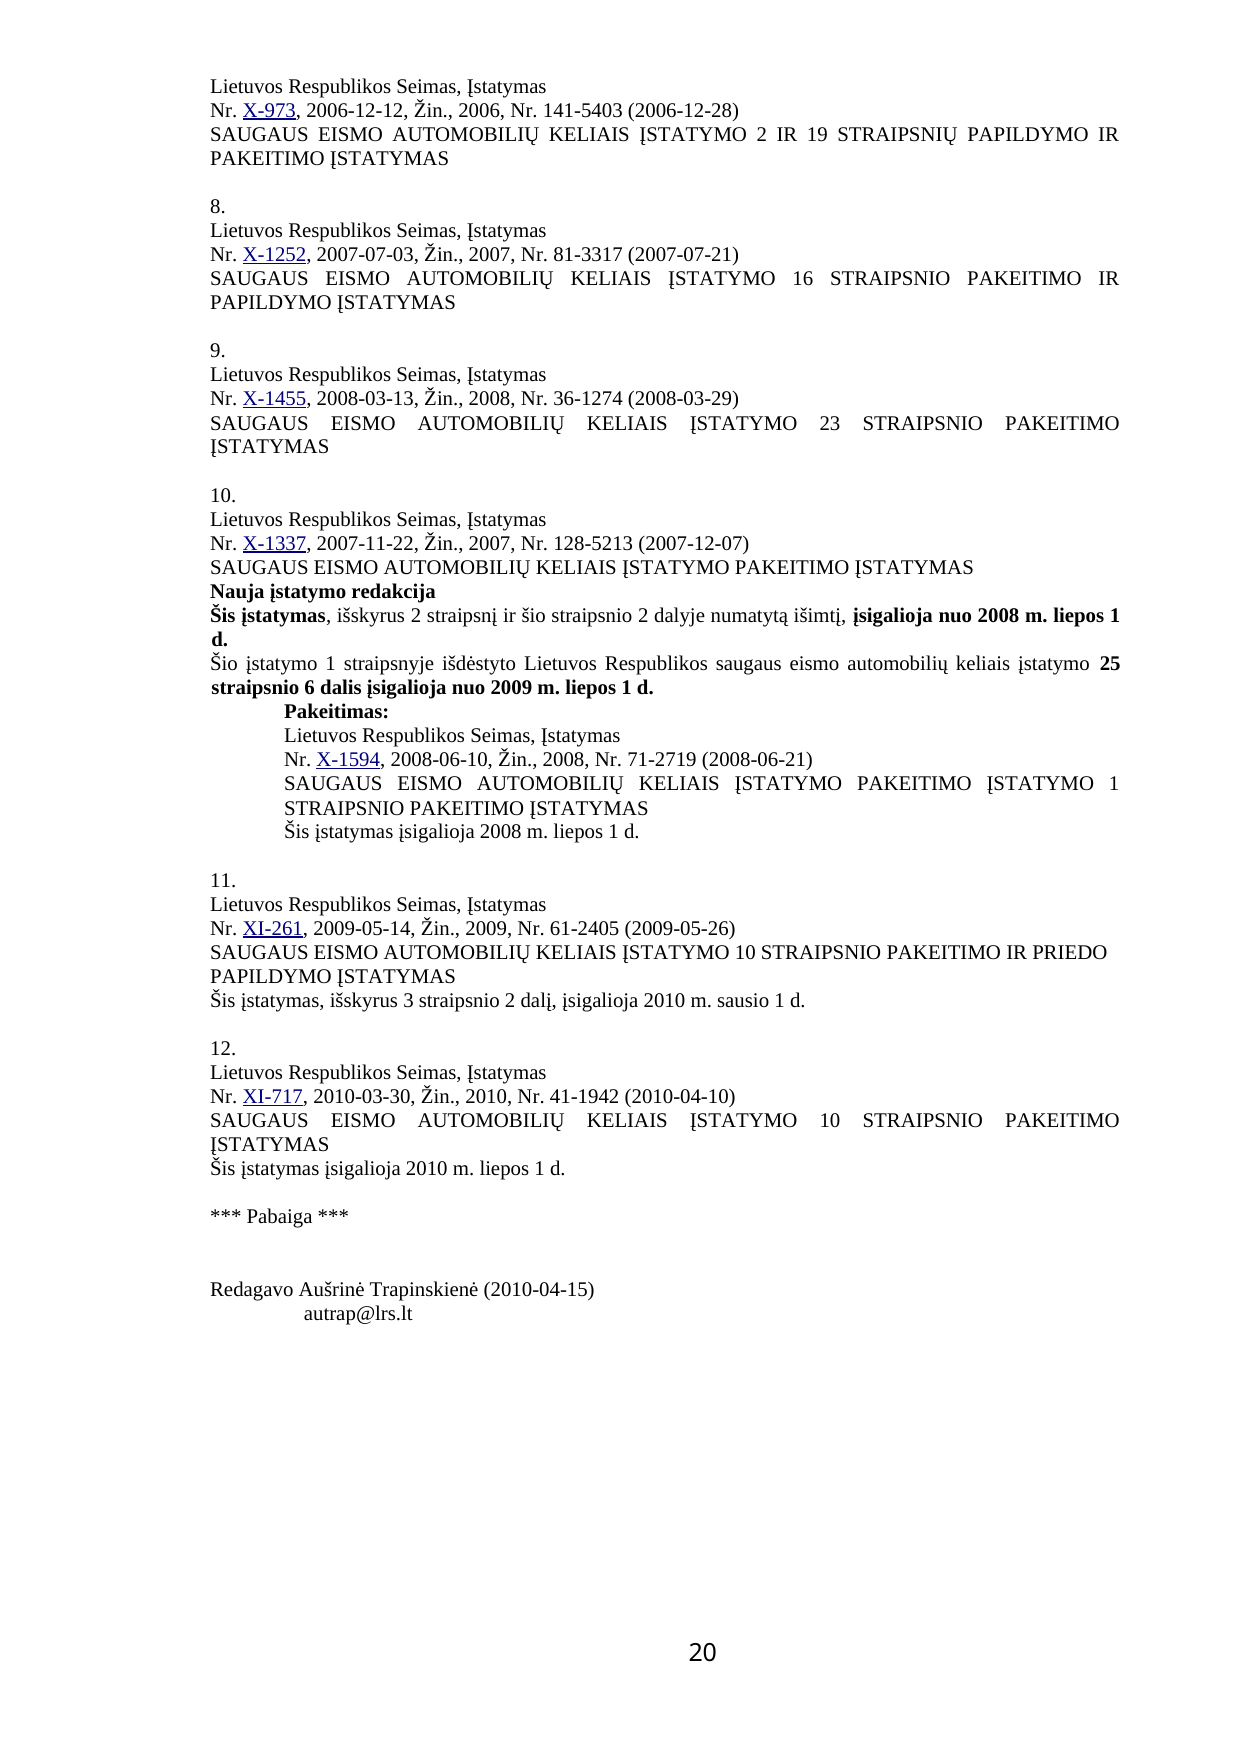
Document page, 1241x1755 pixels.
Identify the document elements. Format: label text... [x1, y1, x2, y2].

text SAUGAUS EISMO AUTOMOBILIŲ KELIAIS ĮSTATYMO 2 IR 19 STRAIPSNIŲ PAPILDYMO IR PAKEITIMO ĮSTATYMAS [210, 122, 1120, 170]
text Lietuvos Respublikos Seimas, Įstatymas [210, 73, 1120, 98]
text SAUGAUS EISMO AUTOMOBILIŲ KELIAIS ĮSTATYMO 10 STRAIPSNIO PAKEITIMO IR PRIEDO PAPILDYMO ĮSTATYMAS [210, 940, 1120, 988]
text Lietuvos Respublikos Seimas, Įstatymas [210, 892, 1120, 916]
text Nr. XI-261, 2009-05-14, Žin., 2009, Nr. 61-2405 (2009-05-26) [210, 916, 1120, 940]
text Šis įstatymas, išskyrus 2 straipsnį ir šio straipsnio 2 dalyje numatytą išimtį, įsigalioja nuo 2008 m. liepos 1 d. [210, 603, 1120, 651]
text Nr. X-973, 2006-12-12, Žin., 2006, Nr. 141-5403 (2006-12-28) [210, 98, 1120, 122]
text *** Pabaiga *** [210, 1204, 1120, 1228]
text Nr. X-1337, 2007-11-22, Žin., 2007, Nr. 128-5213 (2007-12-07) [210, 531, 1120, 555]
text Nauja įstatymo redakcija [210, 579, 1120, 603]
text Pakeitimas: [210, 699, 1120, 723]
text 9. [210, 338, 1120, 362]
text SAUGAUS EISMO AUTOMOBILIŲ KELIAIS ĮSTATYMO 16 STRAIPSNIO PAKEITIMO IR PAPILDYMO ĮSTATYMAS [210, 266, 1120, 314]
text Nr. X-1455, 2008-03-13, Žin., 2008, Nr. 36-1274 (2008-03-29) [210, 386, 1120, 410]
text Šio įstatymo 1 straipsnyje išdėstyto Lietuvos Respublikos saugaus eismo automobilių keliais įstatymo 25 straipsnio 6 dalis įsigalioja nuo 2009 m. liepos 1 d. [210, 651, 1120, 699]
text Nr. XI-717, 2010-03-30, Žin., 2010, Nr. 41-1942 (2010-04-10) [210, 1084, 1120, 1108]
text 12. [210, 1036, 1120, 1060]
text SAUGAUS EISMO AUTOMOBILIŲ KELIAIS ĮSTATYMO 23 STRAIPSNIO PAKEITIMO ĮSTATYMAS [210, 410, 1120, 458]
text 11. [210, 868, 1120, 892]
text Lietuvos Respublikos Seimas, Įstatymas [210, 218, 1120, 242]
text SAUGAUS EISMO AUTOMOBILIŲ KELIAIS ĮSTATYMO 10 STRAIPSNIO PAKEITIMO ĮSTATYMAS [210, 1108, 1120, 1156]
text Lietuvos Respublikos Seimas, Įstatymas [210, 723, 1120, 747]
text SAUGAUS EISMO AUTOMOBILIŲ KELIAIS ĮSTATYMO PAKEITIMO ĮSTATYMAS [210, 555, 1120, 579]
text 8. [210, 194, 1120, 218]
text Redagavo Aušrinė Trapinskienė (2010-04-15) [210, 1277, 1120, 1301]
text autrap@lrs.lt [210, 1301, 1120, 1325]
text Lietuvos Respublikos Seimas, Įstatymas [210, 362, 1120, 386]
text SAUGAUS EISMO AUTOMOBILIŲ KELIAIS ĮSTATYMO PAKEITIMO ĮSTATYMO 1 STRAIPSNIO PAKEITIMO ĮSTATYMAS [284, 771, 1120, 819]
text Lietuvos Respublikos Seimas, Įstatymas [210, 507, 1120, 531]
text Šis įstatymas, išskyrus 3 straipsnio 2 dalį, įsigalioja 2010 m. sausio 1 d. [210, 988, 1120, 1012]
text Lietuvos Respublikos Seimas, Įstatymas [210, 1060, 1120, 1084]
text Šis įstatymas įsigalioja 2010 m. liepos 1 d. [210, 1156, 1120, 1180]
text Šis įstatymas įsigalioja 2008 m. liepos 1 d. [210, 819, 1120, 843]
text Nr. X-1594, 2008-06-10, Žin., 2008, Nr. 71-2719 (2008-06-21) [210, 747, 1120, 771]
text Nr. X-1252, 2007-07-03, Žin., 2007, Nr. 81-3317 (2007-07-21) [210, 242, 1120, 266]
text 10. [210, 483, 1120, 507]
